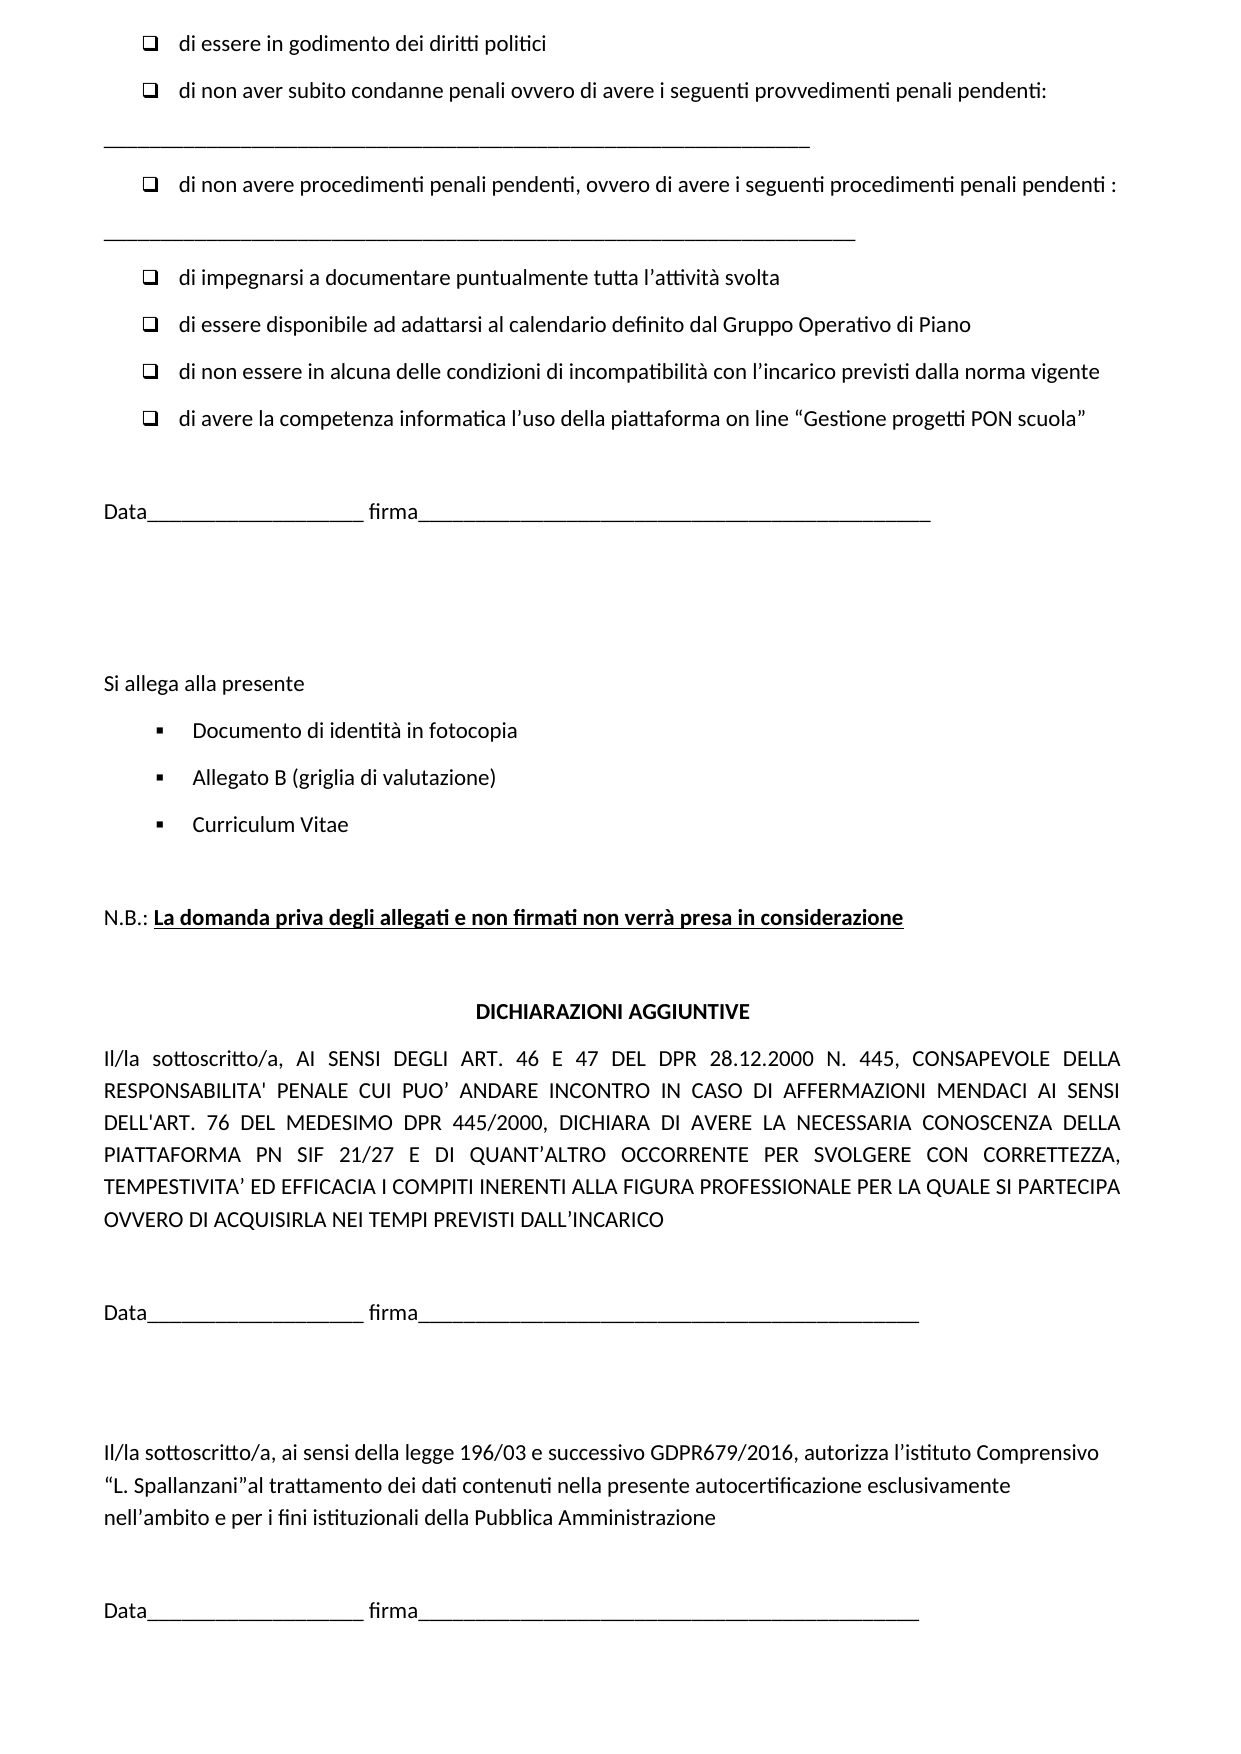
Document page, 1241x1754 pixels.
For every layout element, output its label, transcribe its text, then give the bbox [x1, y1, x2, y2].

list Allegato B (griglia di valutazione) [155, 763, 1122, 791]
list di non avere procedimenti penali pendenti, ovvero di avere i seguenti procedimenti penali pendenti : [141, 170, 1122, 198]
text Il/la sottoscritto/a, ai sensi della legge 196/03 e successivo GDPR679/2016, autorizza l’istituto Comprensivo “L. Spallanzani”al trattamento dei dati contenuti nella presente autocertificazione esclusivamente nell’ambito e per i fini istituzionali della Pubblica Amministrazione [103, 1438, 1122, 1531]
list Curriculum Vitae [155, 810, 1122, 838]
text Data___________________ firma____________________________________________ [103, 1298, 1122, 1326]
text __________________________________________________________________ [103, 217, 1122, 245]
text N.B.: La domanda priva degli allegati e non firmati non verrà presa in considerazione [103, 903, 1122, 931]
text Il/la sottoscritto/a, AI SENSI DEGLI ART. 46 E 47 DEL DPR 28.12.2000 N. 445, CONSAPEVOLE DELLA RESPONSABILITA' PENALE CUI PUO’ ANDARE INCONTRO IN CASO DI AFFERMAZIONI MENDACI AI SENSI DELL'ART. 76 DEL MEDESIMO DPR 445/2000, DICHIARA DI AVERE LA NECESSARIA CONOSCENZA DELLA PIATTAFORMA PN SIF 21/27 E DI QUANT’ALTRO OCCORRENTE PER SVOLGERE CON CORRETTEZZA, TEMPESTIVITA’ ED EFFICACIA I COMPITI INERENTI ALLA FIGURA PROFESSIONALE PER LA QUALE SI PARTECIPA OVVERO DI ACQUISIRLA NEI TEMPI PREVISTI DALL’INCARICO [103, 1044, 1122, 1233]
list di essere disponibile ad adattarsi al calendario definito dal Gruppo Operativo di Piano [141, 310, 1122, 338]
list Documento di identità in fotocopia [155, 716, 1122, 744]
list di avere la competenza informatica l’uso della piattaforma on line “Gestione progetti PON scuola” [141, 404, 1122, 432]
list di impegnarsi a documentare puntualmente tutta l’attività svolta [141, 263, 1122, 291]
list di non essere in alcuna delle condizioni di incompatibilità con l’incarico previsti dalla norma vigente [141, 357, 1122, 385]
list di non aver subito condanne penali ovvero di avere i seguenti provvedimenti penali pendenti: [141, 76, 1122, 104]
list di essere in godimento dei diritti politici [141, 29, 1122, 58]
text Data___________________ firma_____________________________________________ [103, 497, 1122, 525]
text Data___________________ firma____________________________________________ [103, 1596, 1122, 1624]
text Si allega alla presente [103, 669, 1122, 698]
text ______________________________________________________________ [103, 123, 1122, 151]
text DICHIARAZIONI AGGIUNTIVE [103, 997, 1122, 1025]
